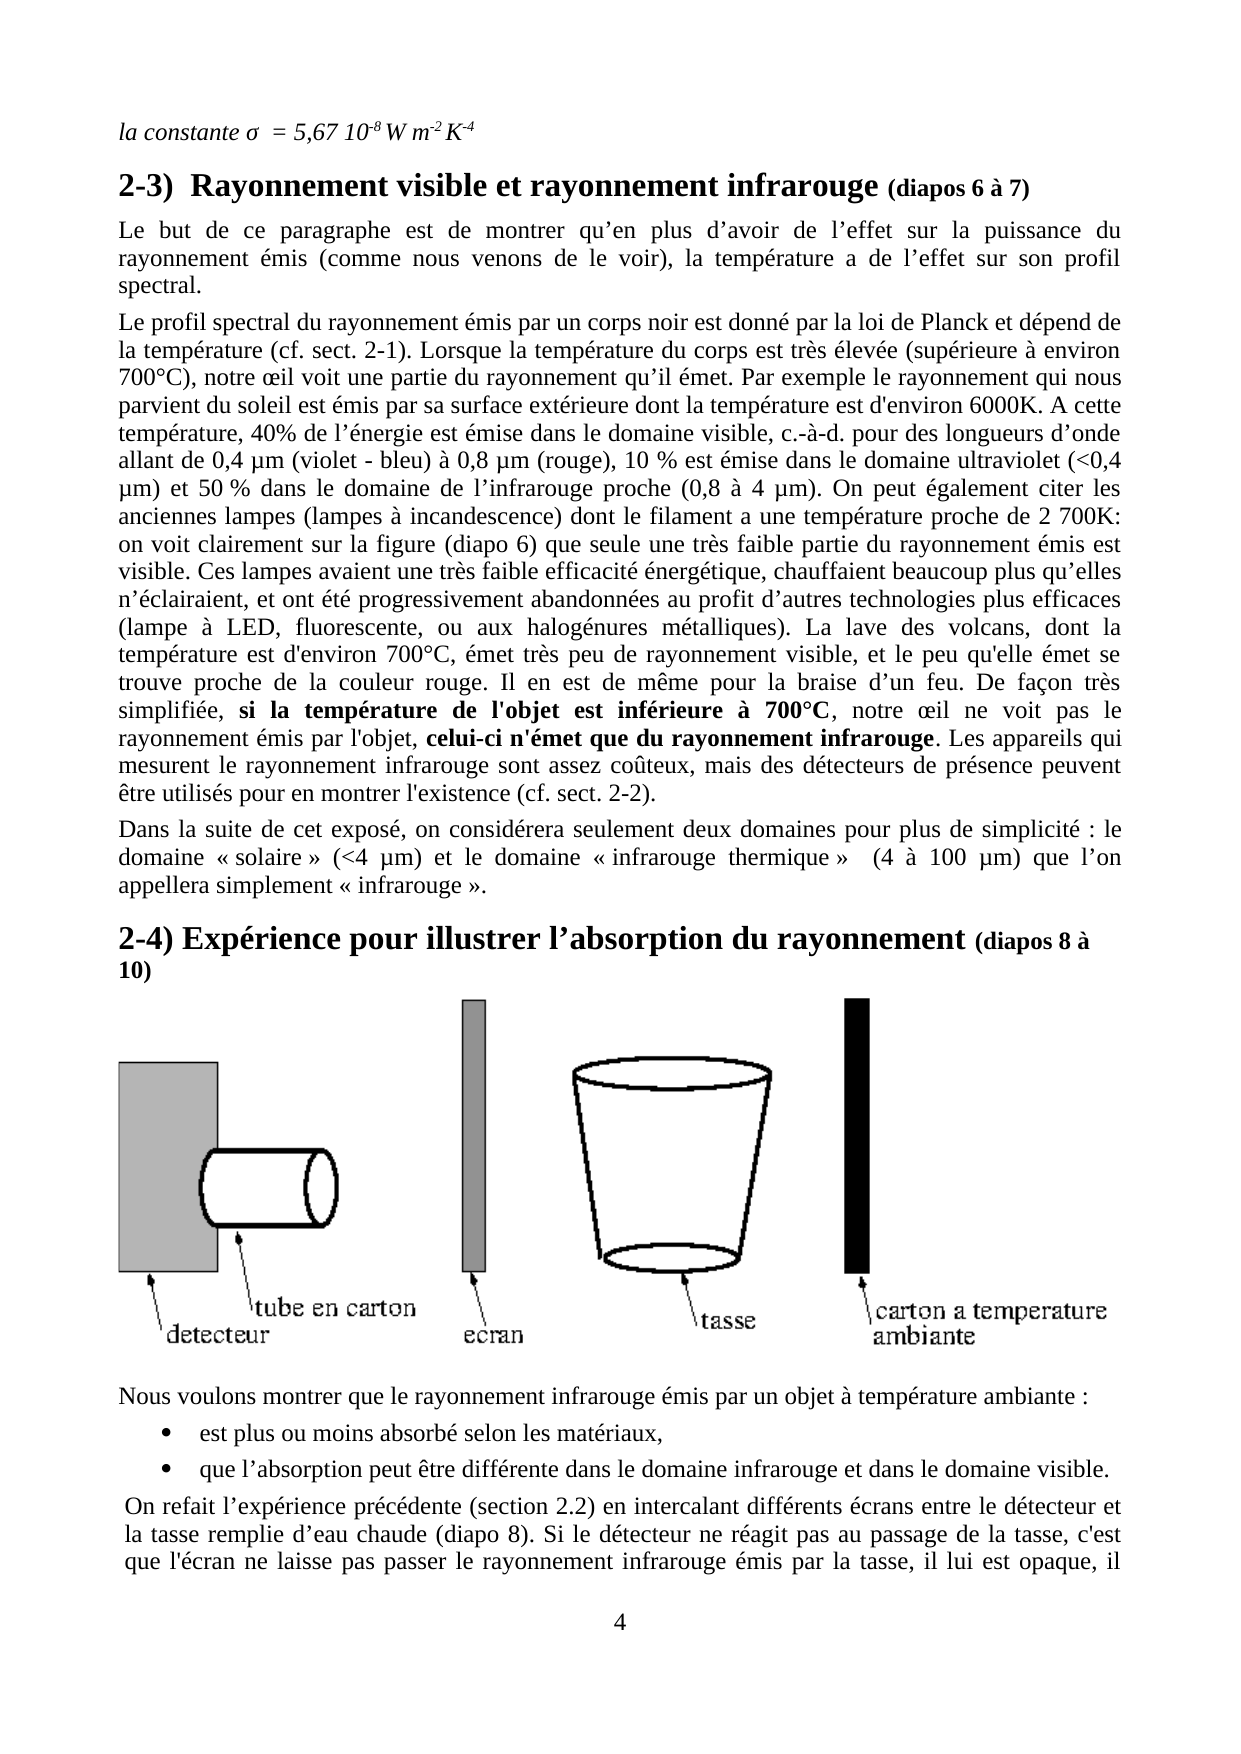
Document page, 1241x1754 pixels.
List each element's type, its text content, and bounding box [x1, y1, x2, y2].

text Le but de ce paragraphe est de montrer qu’en plus d’avoir de l’effet sur la puissance du rayonnement émis (comme nous venons de le voir), la température a de l’effet sur son profil spectral. [118, 216, 1122, 299]
text Dans la suite de cet exposé, on considérera seulement deux domaines pour plus de simplicité : le domaine « solaire » (<4 µm) et le domaine « infrarouge thermique » (4 à 100 µm) que l’on appellera simplement « infrarouge ». [118, 816, 1122, 899]
text la constante σ = 5,67 10-8 W m-2 K-4 [118, 118, 1122, 146]
text Le profil spectral du rayonnement émis par un corps noir est donné par la loi de Planck et dépend de la température (cf. sect. 2-1). Lorsque la température du corps est très élevée (supérieure à environ 700°C), notre œil voit une partie du rayonnement qu’il émet. Par exemple le rayonnement qui nous parvient du soleil est émis par sa surface extérieure dont la température est d'environ 6000K. A cette température, 40% de l’énergie est émise dans le domaine visible, c.-à-d. pour des longueurs d’onde allant de 0,4 µm (violet - bleu) à 0,8 µm (rouge), 10 % est émise dans le domaine ultraviolet (<0,4 µm) et 50 % dans le domaine de l’infrarouge proche (0,8 à 4 µm). On peut également citer les anciennes lampes (lampes à incandescence) dont le filament a une température proche de 2 700K: on voit clairement sur la figure (diapo 6) que seule une très faible partie du rayonnement émis est visible. Ces lampes avaient une très faible efficacité énergétique, chauffaient beaucoup plus qu’elles n’éclairaient, et ont été progressivement abandonnées au profit d’autres technologies plus efficaces (lampe à LED, fluorescente, ou aux halogénures métalliques). La lave des volcans, dont la température est d'environ 700°C, émet très peu de rayonnement visible, et le peu qu'elle émet se trouve proche de la couleur rouge. Il en est de même pour la braise d’un feu. De façon très simplifiée, si la température de l'objet est inférieure à 700°C, notre œil ne voit pas le rayonnement émis par l'objet, celui-ci n'émet que du rayonnement infrarouge. Les appareils qui mesurent le rayonnement infrarouge sont assez coûteux, mais des détecteurs de présence peuvent être utilisés pour en montrer l'existence (cf. sect. 2-2). [118, 308, 1122, 807]
picture [118, 997, 1122, 1346]
text On refait l’expérience précédente (section 2.2) en intercalant différents écrans entre le détecteur et la tasse remplie d’eau chaude (diapo 8). Si le détecteur ne réagit pas au passage de la tasse, c'est que l'écran ne laisse pas passer le rayonnement infrarouge émis par la tasse, il lui est opaque, il [124, 1492, 1122, 1575]
list que l’absorption peut être différente dans le domaine infrarouge et dans le domaine visible. [162, 1455, 1122, 1483]
list est plus ou moins absorbé selon les matériaux, [162, 1419, 1122, 1447]
text Nous voulons montrer que le rayonnement infrarouge émis par un objet à température ambiante : [118, 1382, 1122, 1410]
subtitle 2-4) Expérience pour illustrer l’absorption du rayonnement (diapos 8 à 10) [118, 919, 1122, 984]
subtitle 2-3) Rayonnement visible et rayonnement infrarouge (diapos 6 à 7) [118, 167, 1122, 203]
